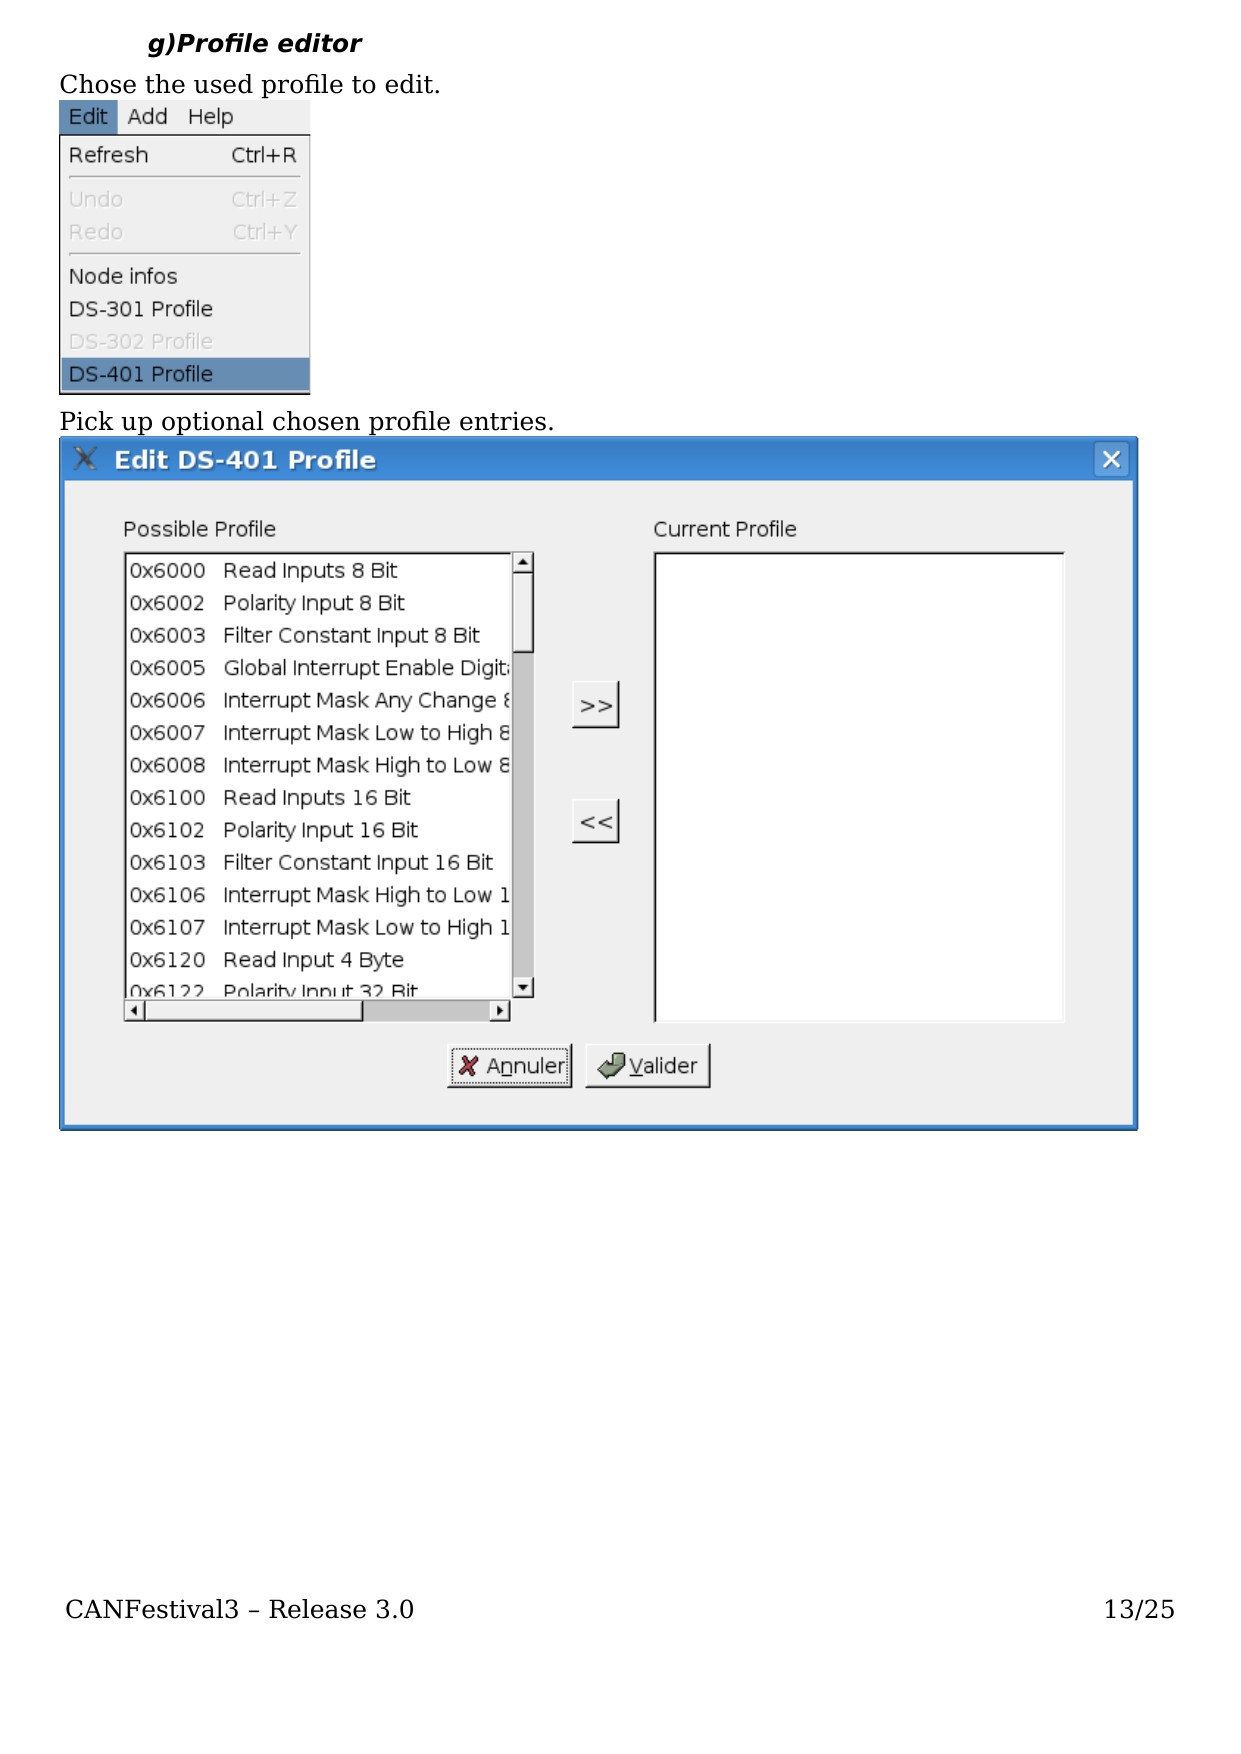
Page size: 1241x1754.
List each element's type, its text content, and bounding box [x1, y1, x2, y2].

picture [59, 436, 1139, 1131]
text Chose the used profile to edit. [59, 71, 1181, 394]
picture [59, 100, 311, 395]
subtitle Profile editor [59, 29, 1181, 58]
text Pick up optional chosen profile entries. [59, 407, 1181, 1130]
